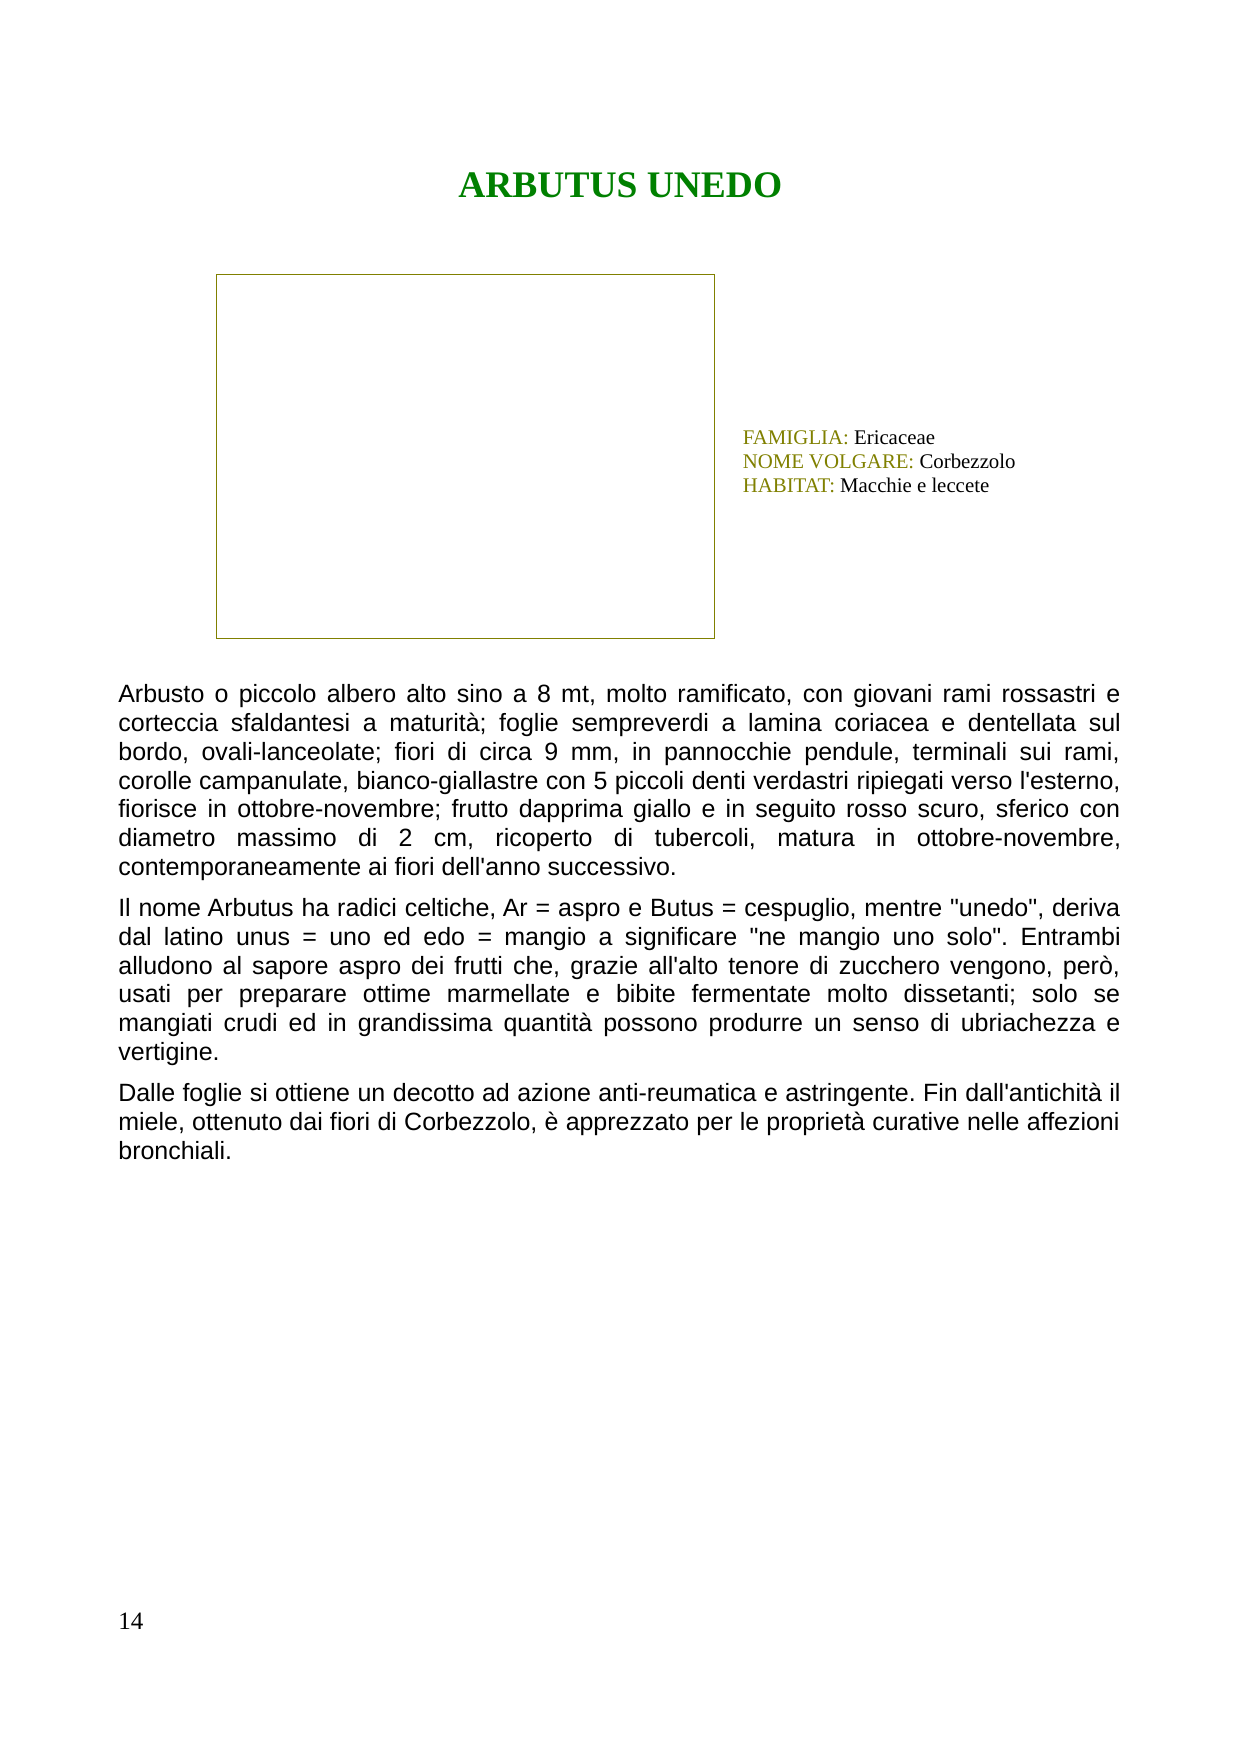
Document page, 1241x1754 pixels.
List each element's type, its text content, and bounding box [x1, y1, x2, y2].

text Arbusto o piccolo albero alto sino a 8 mt, molto ramificato, con giovani rami rossastri e corteccia sfaldantesi a maturità; foglie sempreverdi a lamina coriacea e dentellata sul bordo, ovali-lanceolate; fiori di circa 9 mm, in pannocchie pendule, terminali sui rami, corolle campanulate, bianco-giallastre con 5 piccoli denti verdastri ripiegati verso l'esterno, fiorisce in ottobre-novembre; frutto dapprima giallo e in seguito rosso scuro, sferico con diametro massimo di 2 cm, ricoperto di tubercoli, matura in ottobre-novembre, contemporaneamente ai fiori dell'anno successivo. [118, 651, 1122, 881]
table_cell FAMIGLIA: Ericaceae NOME VOLGARE: Corbezzolo HABITAT: Macchie e leccete [740, 271, 1027, 651]
table_header ARBUTUS UNEDO [213, 159, 1027, 271]
text Il nome Arbutus ha radici celtiche, Ar = aspro e Butus = cespuglio, mentre "unedo", deriva dal latino unus = uno ed edo = mangio a significare "ne mangio uno solo". Entrambi alludono al sapore aspro dei frutti che, grazie all'alto tenore di zucchero vengono, però, usati per preparare ottime marmellate e bibite fermentate molto dissetanti; solo se mangiati crudi ed in grandissima quantità possono produrre un senso di ubriachezza e vertigine. [118, 893, 1122, 1066]
text Dalle foglie si ottiene un decotto ad azione anti-reumatica e astringente. Fin dall'antichità il miele, ottenuto dai fiori di Corbezzolo, è apprezzato per le proprietà curative nelle affezioni bronchiali. [118, 1078, 1122, 1164]
table_cell [213, 271, 740, 651]
